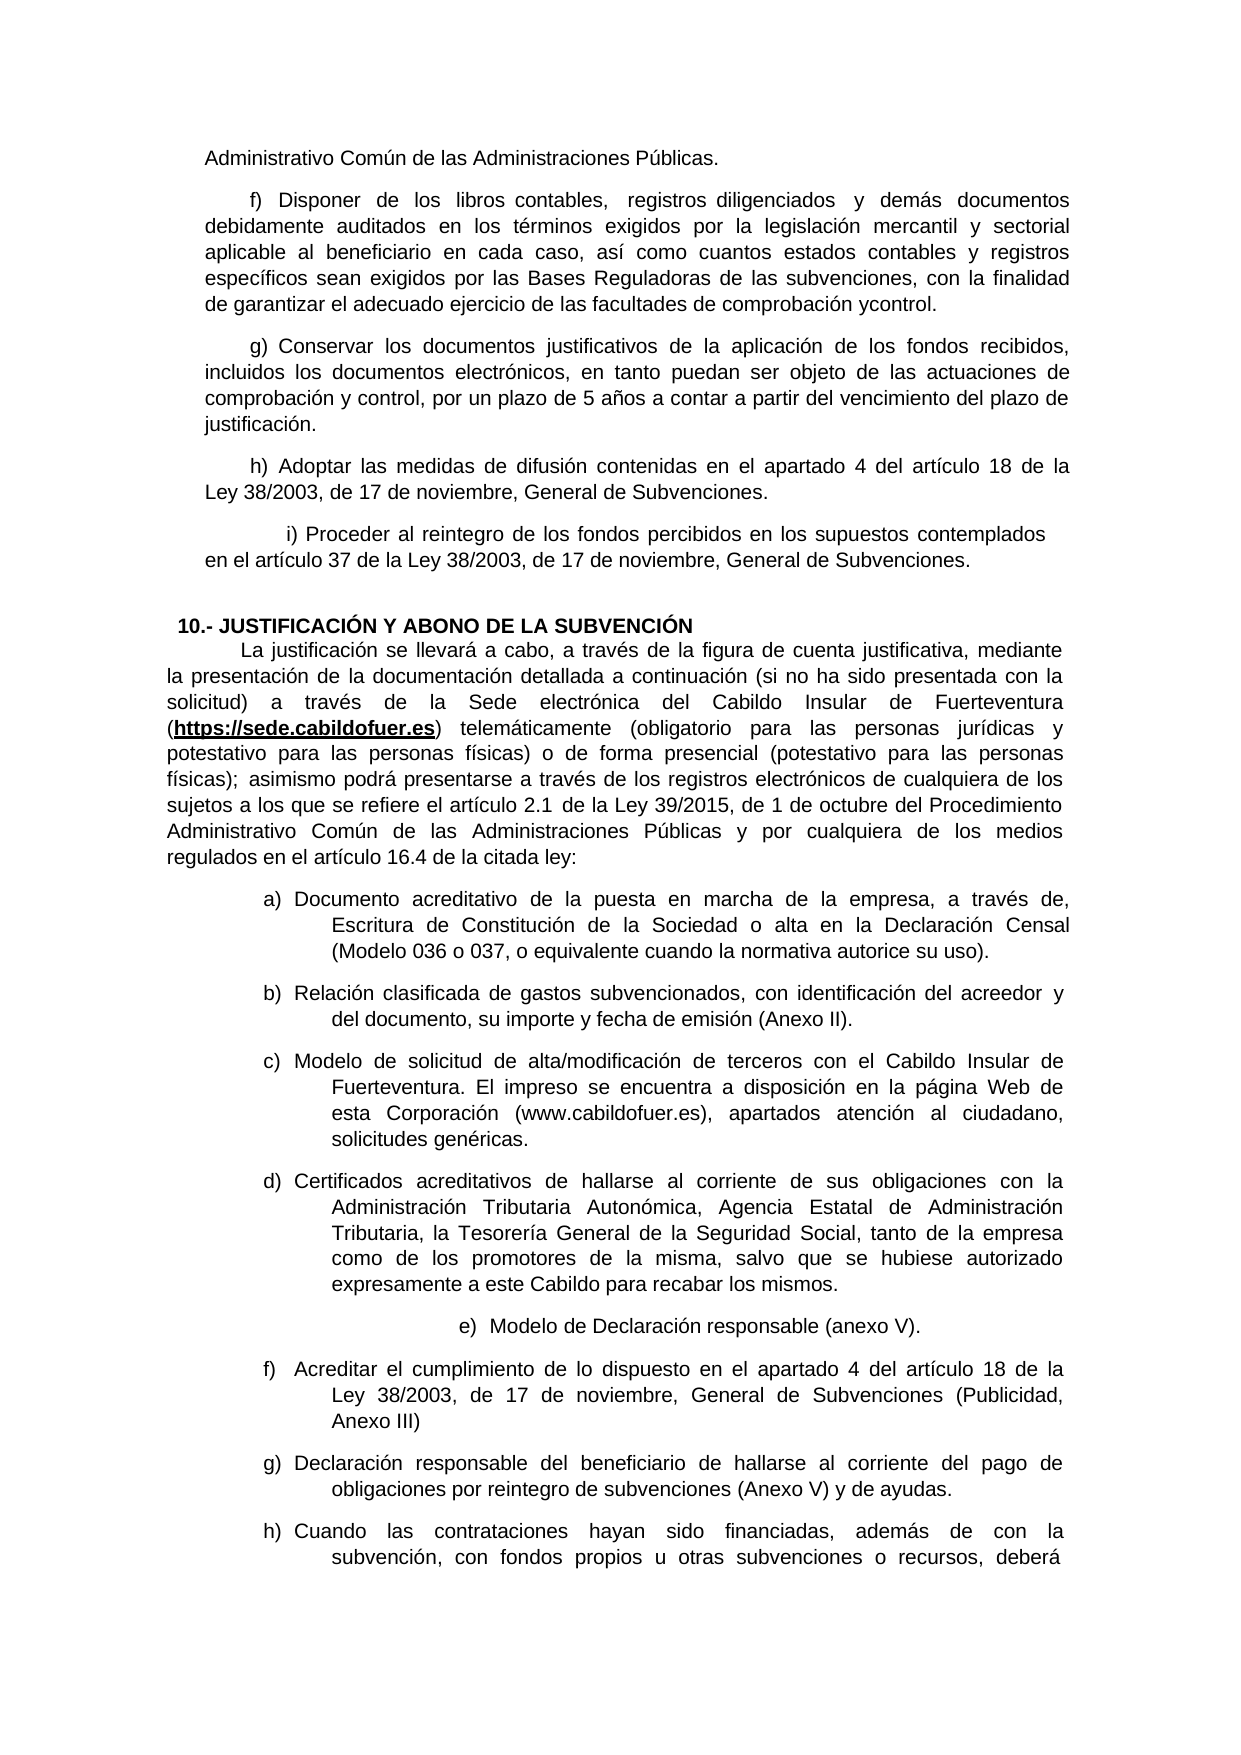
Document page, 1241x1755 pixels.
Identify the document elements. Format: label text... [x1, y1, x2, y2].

list Modelo de Declaración responsable (anexo V). [458, 1314, 1082, 1338]
list Relación clasificada de gastos subvencionados, con identificación del acreedor y del documento, su importe y fecha de emisión (Anexo II). [263, 981, 1064, 1031]
list Modelo de solicitud de alta/modificación de terceros con el Cabildo Insular de Fuerteventura. El impreso se encuentra a disposición en la página Web de esta Corporación (www.cabildofuer.es), apartados atención al ciudadano, solicitudes genéricas. [263, 1049, 1064, 1150]
list Conservar los documentos justificativos de la aplicación de los fondos recibidos, incluidos los documentos electrónicos, en tanto puedan ser objeto de las actuaciones de comprobación y control, por un plazo de 5 años a contar a partir del vencimiento del plazo de justificación. [176, 334, 1070, 435]
list Adoptar las medidas de difusión contenidas en el apartado 4 del artículo 18 de la Ley 38/2003, de 17 de noviembre, General de Subvenciones. [176, 454, 1070, 503]
list Certificados acreditativos de hallarse al corriente de sus obligaciones con la Administración Tributaria Autonómica, Agencia Estatal de Administración Tributaria, la Tesorería General de la Seguridad Social, tanto de la empresa como de los promotores de la misma, salvo que se hubiese autorizado expresamente a este Cabildo para recabar los mismos. [263, 1169, 1064, 1296]
subtitle 10.- JUSTIFICACIÓN Y ABONO DE LA SUBVENCIÓN [177, 614, 1082, 638]
list Proceder al reintegro de los fondos percibidos en los supuestos contemplados en el artículo 37 de la Ley 38/2003, de 17 de noviembre, General de Subvenciones. [185, 522, 1070, 572]
list Declaración responsable del beneficiario de hallarse al corriente del pago de obligaciones por reintegro de subvenciones (Anexo V) y de ayudas. [263, 1451, 1064, 1501]
list Documento acreditativo de la puesta en marcha de la empresa, a través de, Escritura de Constitución de la Sociedad o alta en la Declaración Censal (Modelo 036 o 037, o equivalente cuando la normativa autorice su uso). [263, 887, 1070, 962]
list Disponer de los libros contables, registros diligenciados y demás documentos debidamente auditados en los términos exigidos por la legislación mercantil y sectorial aplicable al beneficiario en cada caso, así como cuantos estados contables y registros específicos sean exigidos por las Bases Reguladoras de las subvenciones, con la finalidad de garantizar el adecuado ejercicio de las facultades de comprobación ycontrol. [176, 188, 1070, 316]
list Cuando las contrataciones hayan sido financiadas, además de con la subvención, con fondos propios u otras subvenciones o recursos, deberá [263, 1519, 1064, 1569]
list Acreditar el cumplimiento de lo dispuesto en el apartado 4 del artículo 18 de la Ley 38/2003, de 17 de noviembre, General de Subvenciones (Publicidad, Anexo III) [263, 1357, 1064, 1432]
text Administrativo Común de las Administraciones Públicas. [204, 146, 1082, 170]
text La justificación se llevará a cabo, a través de la figura de cuenta justificativa, mediante la presentación de la documentación detallada a continuación (si no ha sido presentada con la solicitud) a través de la Sede electrónica del Cabildo Insular de Fuerteventura (https://sede.cabildofuer.es) telemáticamente (obligatorio para las personas jurídicas y potestativo para las personas físicas) o de forma presencial (potestativo para las personas físicas); asimismo podrá presentarse a través de los registros electrónicos de cualquiera de los sujetos a los que se refiere el artículo 2.1 de la Ley 39/2015, de 1 de octubre del Procedimiento Administrativo Común de las Administraciones Públicas y por cualquiera de los medios regulados en el artículo 16.4 de la citada ley: [167, 638, 1063, 868]
